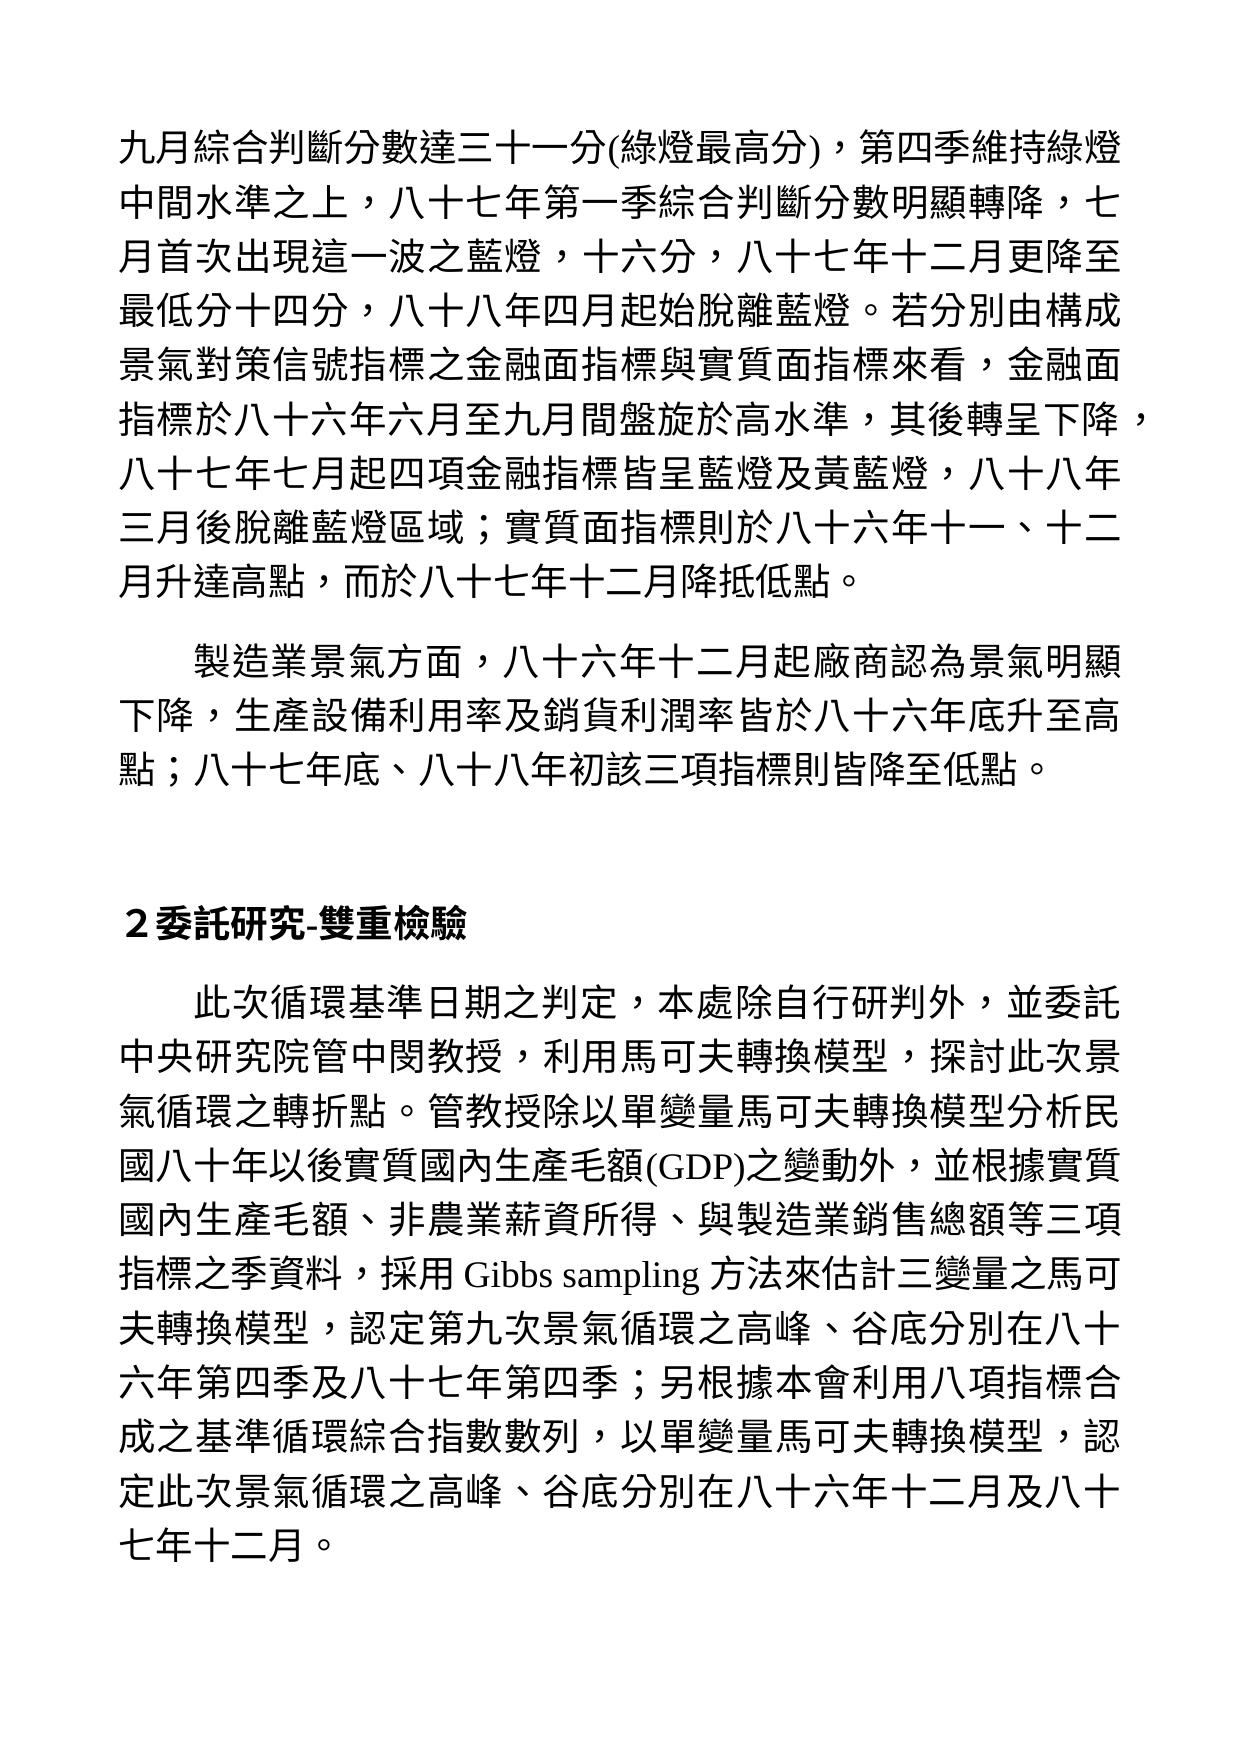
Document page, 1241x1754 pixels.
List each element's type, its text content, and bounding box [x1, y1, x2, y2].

text 製造業景氣方面，八十六年十二月起廠商認為景氣明顯下降，生產設備利用率及銷貨利潤率皆於八十六年底升至高點；八十七年底、八十八年初該三項指標則皆降至低點。 [118, 632, 1122, 794]
text ２委託研究-雙重檢驗 [118, 894, 1122, 948]
text 若觀察在過去景氣循環中，用來預測或衡量景氣變動之景氣領先及同時指標綜合指數，該二項指標最近一次高峰均出現於八十六年十二月，而低點出現於八十七年底至八十八年初間。再由衡量景氣好壞之景氣對策信號來看，八十六年九月綜合判斷分數達三十一分(綠燈最高分)，第四季維持綠燈中間水準之上，八十七年第一季綜合判斷分數明顯轉降，七月首次出現這一波之藍燈，十六分，八十七年十二月更降至最低分十四分，八十八年四月起始脫離藍燈。若分別由構成景氣對策信號指標之金融面指標與實質面指標來看，金融面指標於八十六年六月至九月間盤旋於高水準，其後轉呈下降，八十七年七月起四項金融指標皆呈藍燈及黃藍燈，八十八年三月後脫離藍燈區域；實質面指標則於八十六年十一、十二月升達高點，而於八十七年十二月降抵低點。 [118, 118, 1122, 607]
text 此次循環基準日期之判定，本處除自行研判外，並委託中央研究院管中閔教授，利用馬可夫轉換模型，探討此次景氣循環之轉折點。管教授除以單變量馬可夫轉換模型分析民國八十年以後實質國內生產毛額(GDP)之變動外，並根據實質國內生產毛額、非農業薪資所得、與製造業銷售總額等三項指標之季資料，採用Gibbs sampling 方法來估計三變量之馬可夫轉換模型，認定第九次景氣循環之高峰、谷底分別在八十六年第四季及八十七年第四季；另根據本會利用八項指標合成之基準循環綜合指數數列，以單變量馬可夫轉換模型，認定此次景氣循環之高峰、谷底分別在八十六年十二月及八十七年十二月。 [118, 973, 1122, 1570]
